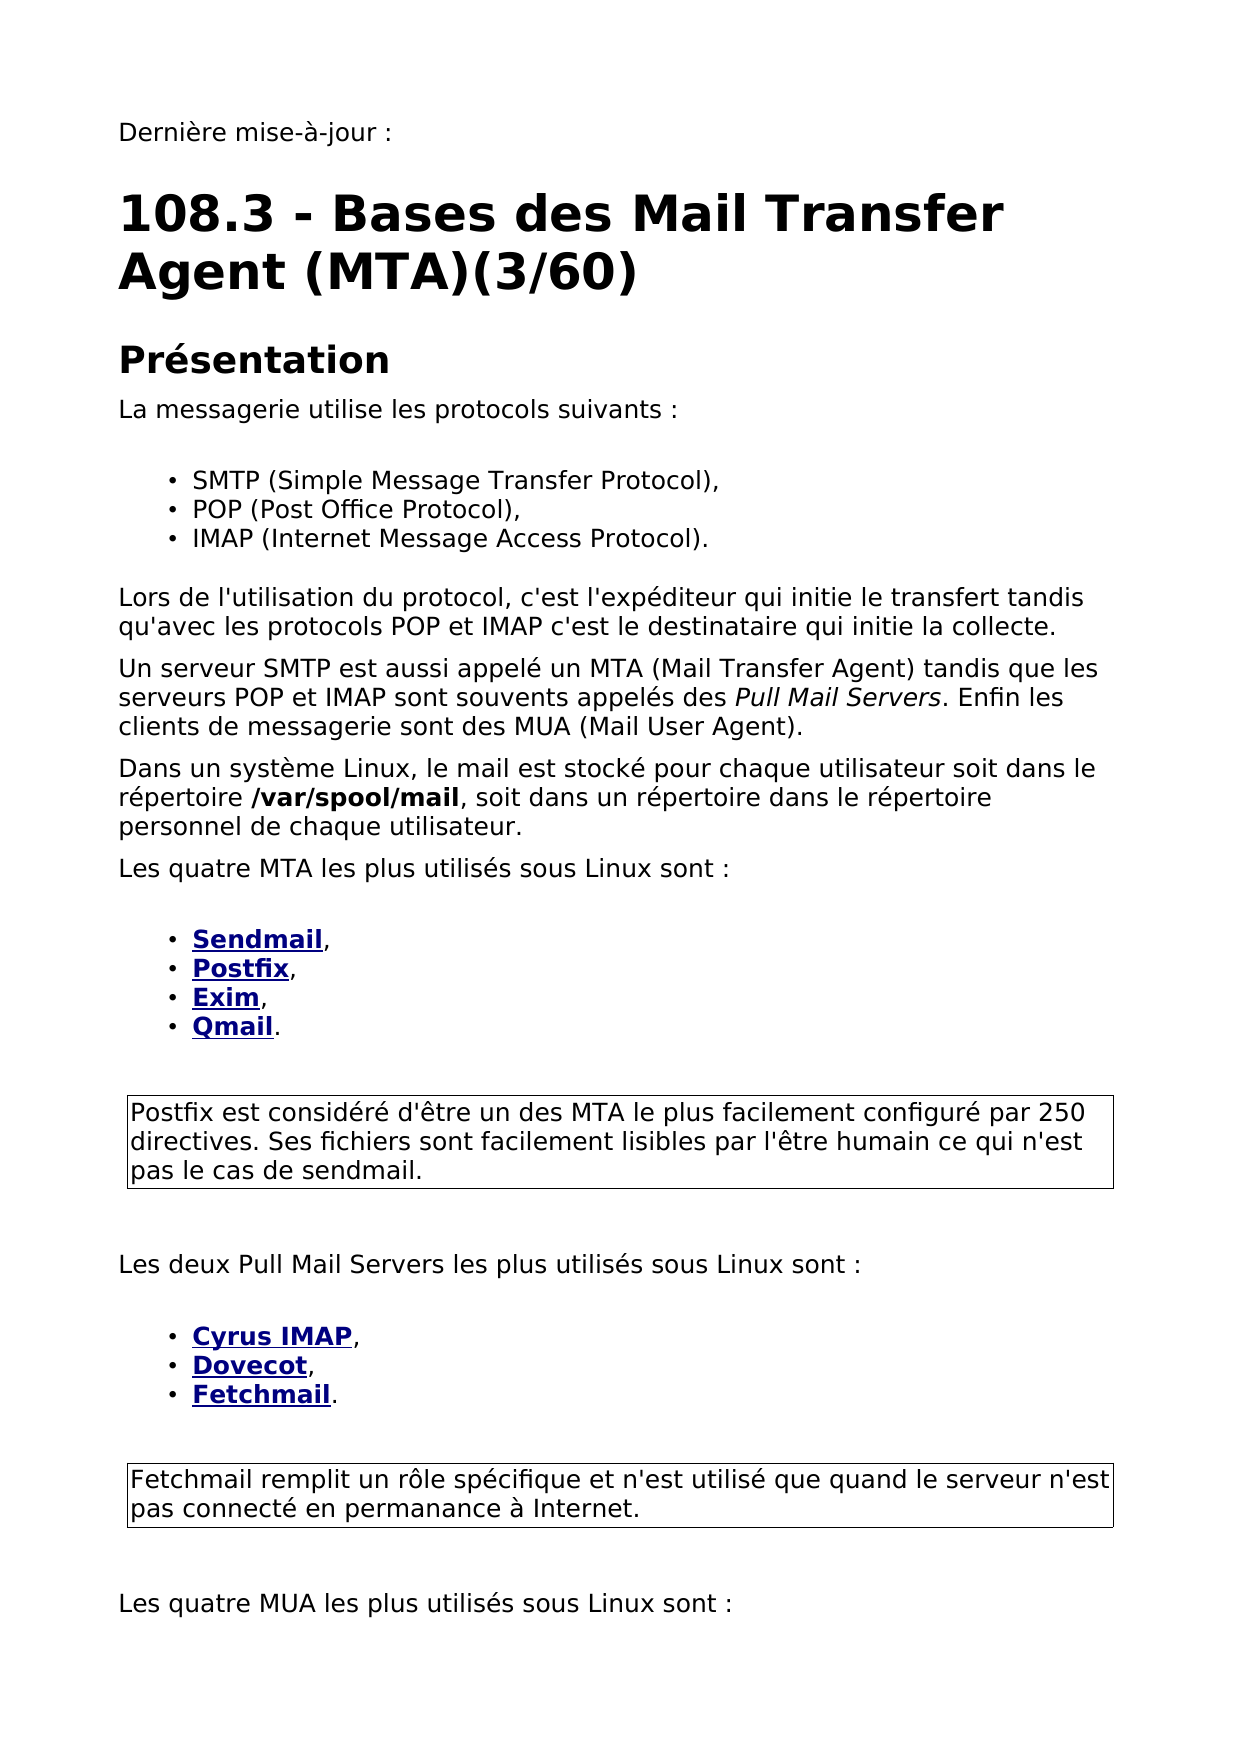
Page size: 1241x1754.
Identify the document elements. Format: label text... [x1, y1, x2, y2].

text Un serveur SMTP est aussi appelé un MTA (Mail Transfer Agent) tandis que les serveurs POP et IMAP sont souvents appelés des Pull Mail Servers. Enfin les clients de messagerie sont des MUA (Mail User Agent). [118, 654, 1122, 741]
text Dans un système Linux, le mail est stocké pour chaque utilisateur soit dans le répertoire /var/spool/mail, soit dans un répertoire dans le répertoire personnel de chaque utilisateur. [118, 754, 1122, 841]
list Postfix, [177, 954, 1122, 983]
list SMTP (Simple Message Transfer Protocol), [177, 466, 1122, 495]
list IMAP (Internet Message Access Protocol). [177, 524, 1122, 553]
list Cyrus IMAP, [177, 1322, 1122, 1351]
list POP (Post Office Protocol), [177, 495, 1122, 524]
text Dernière mise-à-jour : [118, 118, 1122, 147]
list Fetchmail. [177, 1380, 1122, 1409]
text Les quatre MUA les plus utilisés sous Linux sont : [118, 1589, 1122, 1618]
table_header Postfix est considéré d'être un des MTA le plus facilement configuré par 250 directives. Ses fichiers sont facilement lisibles par l'être humain ce qui n'est pas le cas de sendmail. [128, 1096, 1113, 1188]
subtitle Présentation [118, 339, 1122, 382]
list Dovecot, [177, 1351, 1122, 1380]
text Les deux Pull Mail Servers les plus utilisés sous Linux sont : [118, 1251, 1122, 1280]
table_header Fetchmail remplit un rôle spécifique et n'est utilisé que quand le serveur n'est pas connecté en permanance à Internet. [128, 1464, 1113, 1527]
list Exim, [177, 983, 1122, 1012]
text Lors de l'utilisation du protocol, c'est l'expéditeur qui initie le transfert tandis qu'avec les protocols POP et IMAP c'est le destinataire qui initie la collecte. [118, 583, 1122, 641]
text Les quatre MTA les plus utilisés sous Linux sont : [118, 854, 1122, 883]
list Sendmail, [177, 925, 1122, 954]
subtitle 108.3 - Bases des Mail Transfer Agent (MTA)(3/60) [118, 185, 1122, 301]
text La messagerie utilise les protocols suivants : [118, 395, 1122, 424]
list Qmail. [177, 1012, 1122, 1042]
